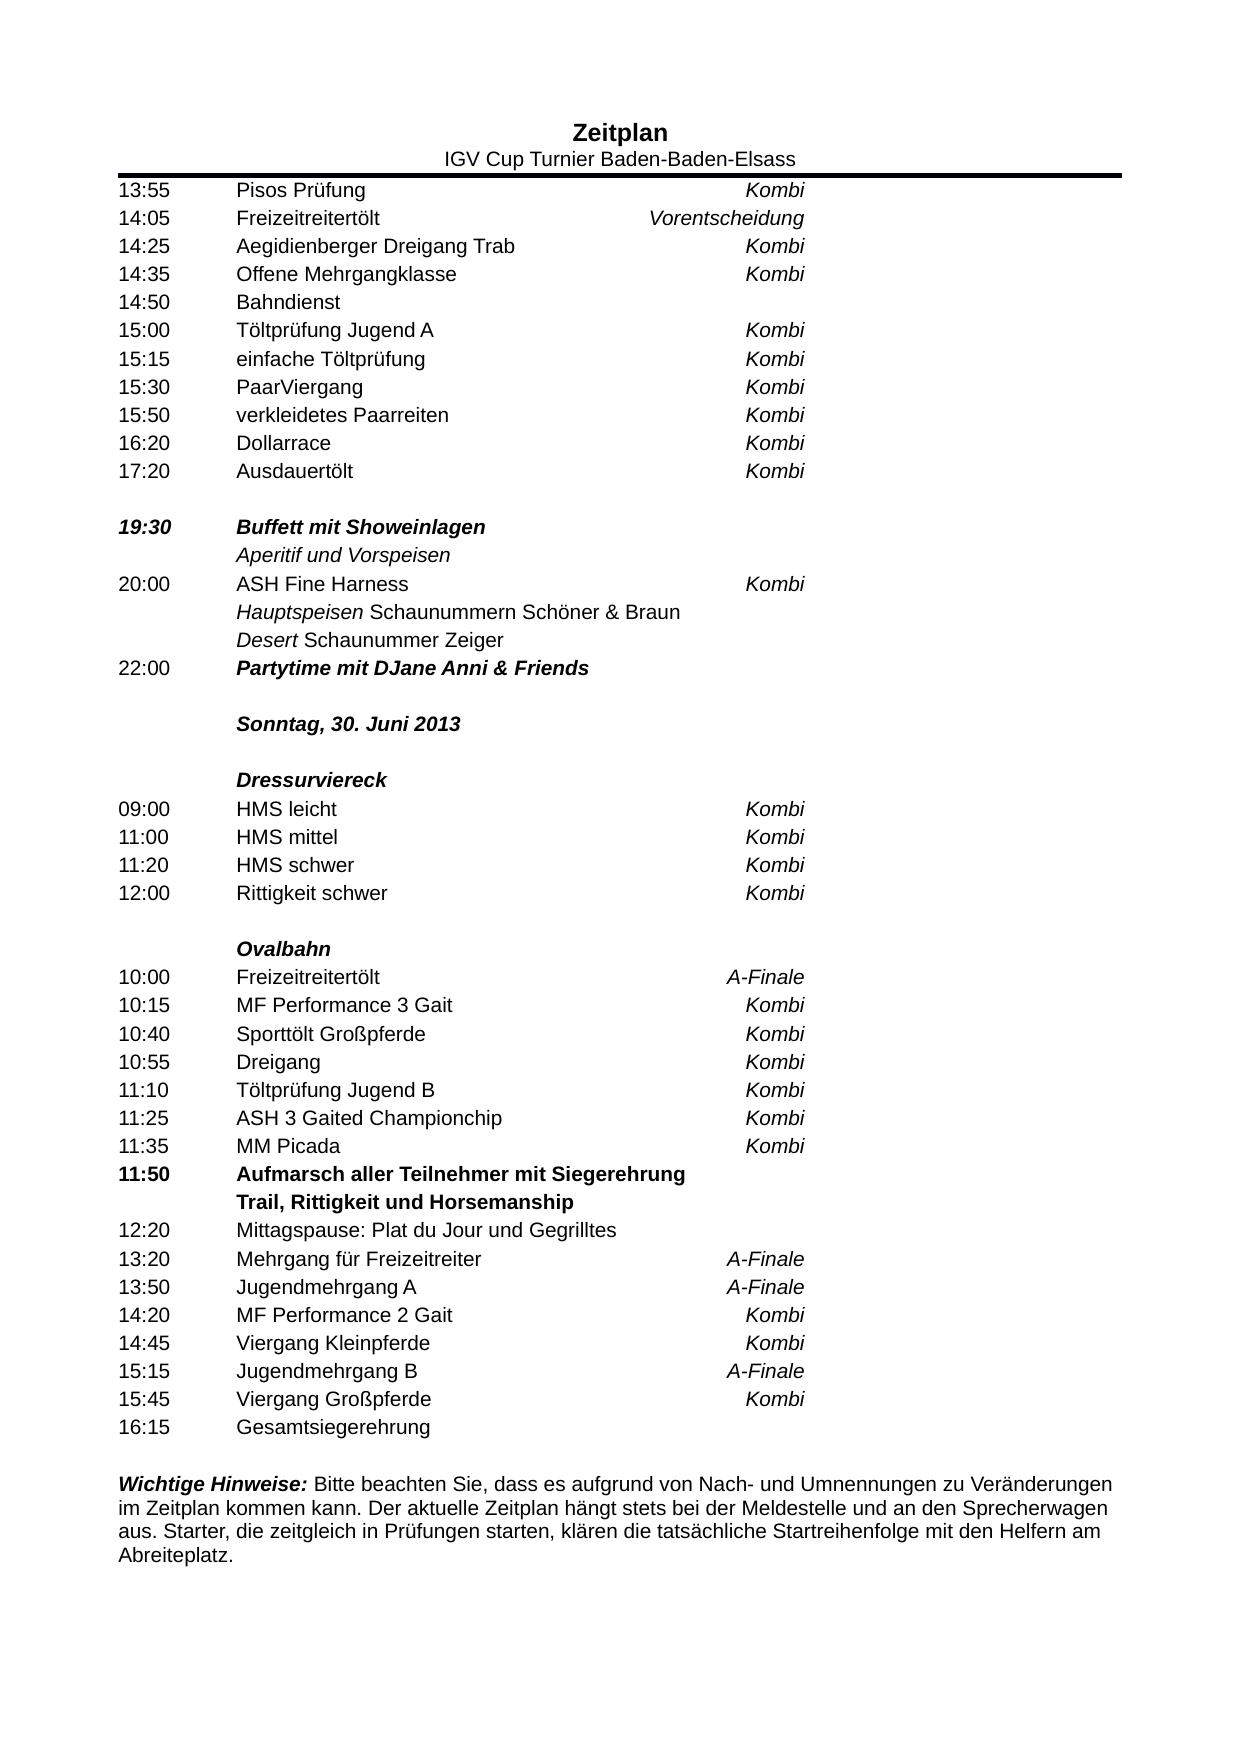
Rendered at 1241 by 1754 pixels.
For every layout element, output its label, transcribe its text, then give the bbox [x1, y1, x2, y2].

text Ovalbahn [118, 937, 1122, 961]
text 12:20 Mittagspause: Plat du Jour und Gegrilltes [118, 1218, 1122, 1242]
text Dressurviereck [118, 768, 1122, 792]
text 16:20 Dollarrace Kombi [118, 431, 1122, 455]
text 10:55 Dreigang Kombi [118, 1049, 1122, 1073]
text 15:50 verkleidetes Paarreiten Kombi [118, 403, 1122, 427]
text 11:10 Töltprüfung Jugend B Kombi [118, 1078, 1122, 1102]
text 17:20 Ausdauertölt Kombi [118, 459, 1122, 483]
text Aperitif und Vorspeisen [118, 543, 1122, 567]
text 22:00 Partytime mit DJane Anni & Friends [118, 656, 1122, 680]
text Trail, Rittigkeit und Horsemanship [118, 1190, 1122, 1214]
text 20:00 ASH Fine Harness Kombi [118, 571, 1122, 595]
text 09:00 HMS leicht Kombi [118, 796, 1122, 820]
text 15:30 PaarViergang Kombi [118, 374, 1122, 398]
text 15:15 einfache Töltprüfung Kombi [118, 346, 1122, 370]
text Wichtige Hinweise: Bitte beachten Sie, dass es aufgrund von Nach- und Umnennungen zu Veränderungen im Zeitplan kommen kann. Der aktuelle Zeitplan hängt stets bei der Meldestelle und an den Sprecherwagen aus. Starter, die zeitgleich in Prüfungen starten, klären die tatsächliche Startreihenfolge mit den Helfern am Abreiteplatz. [118, 1471, 1122, 1567]
text 14:20 MF Performance 2 Gait Kombi [118, 1303, 1122, 1327]
text 19:30 Buffett mit Showeinlagen [118, 515, 1122, 539]
text 13:55 Pisos Prüfung Kombi [118, 178, 1122, 202]
text 15:15 Jugendmehrgang B A-Finale [118, 1359, 1122, 1383]
text 14:25 Aegidienberger Dreigang Trab Kombi [118, 234, 1122, 258]
text 15:45 Viergang Großpferde Kombi [118, 1387, 1122, 1411]
text 11:00 HMS mittel Kombi [118, 824, 1122, 848]
text Desert Schaunummer Zeiger [118, 628, 1122, 652]
text 16:15 Gesamtsiegerehrung [118, 1415, 1122, 1439]
text 10:40 Sporttölt Großpferde Kombi [118, 1021, 1122, 1045]
text Hauptspeisen Schaunummern Schöner & Braun [118, 599, 1122, 623]
text 11:25 ASH 3 Gaited Championchip Kombi [118, 1106, 1122, 1130]
text 14:35 Offene Mehrgangklasse Kombi [118, 262, 1122, 286]
text 10:00 Freizeitreitertölt A-Finale [118, 965, 1122, 989]
text 13:50 Jugendmehrgang A A-Finale [118, 1274, 1122, 1298]
text 11:50 Aufmarsch aller Teilnehmer mit Siegerehrung [118, 1162, 1122, 1186]
text 11:35 MM Picada Kombi [118, 1134, 1122, 1158]
text 14:45 Viergang Kleinpferde Kombi [118, 1331, 1122, 1355]
text 12:00 Rittigkeit schwer Kombi [118, 881, 1122, 905]
text 10:15 MF Performance 3 Gait Kombi [118, 993, 1122, 1017]
text 14:05 Freizeitreitertölt Vorentscheidung [118, 206, 1122, 230]
text 11:20 HMS schwer Kombi [118, 853, 1122, 877]
text 15:00 Töltprüfung Jugend A Kombi [118, 318, 1122, 342]
text 14:50 Bahndienst [118, 290, 1122, 314]
text Sonntag, 30. Juni 2013 [118, 712, 1122, 736]
text 13:20 Mehrgang für Freizeitreiter A-Finale [118, 1246, 1122, 1270]
